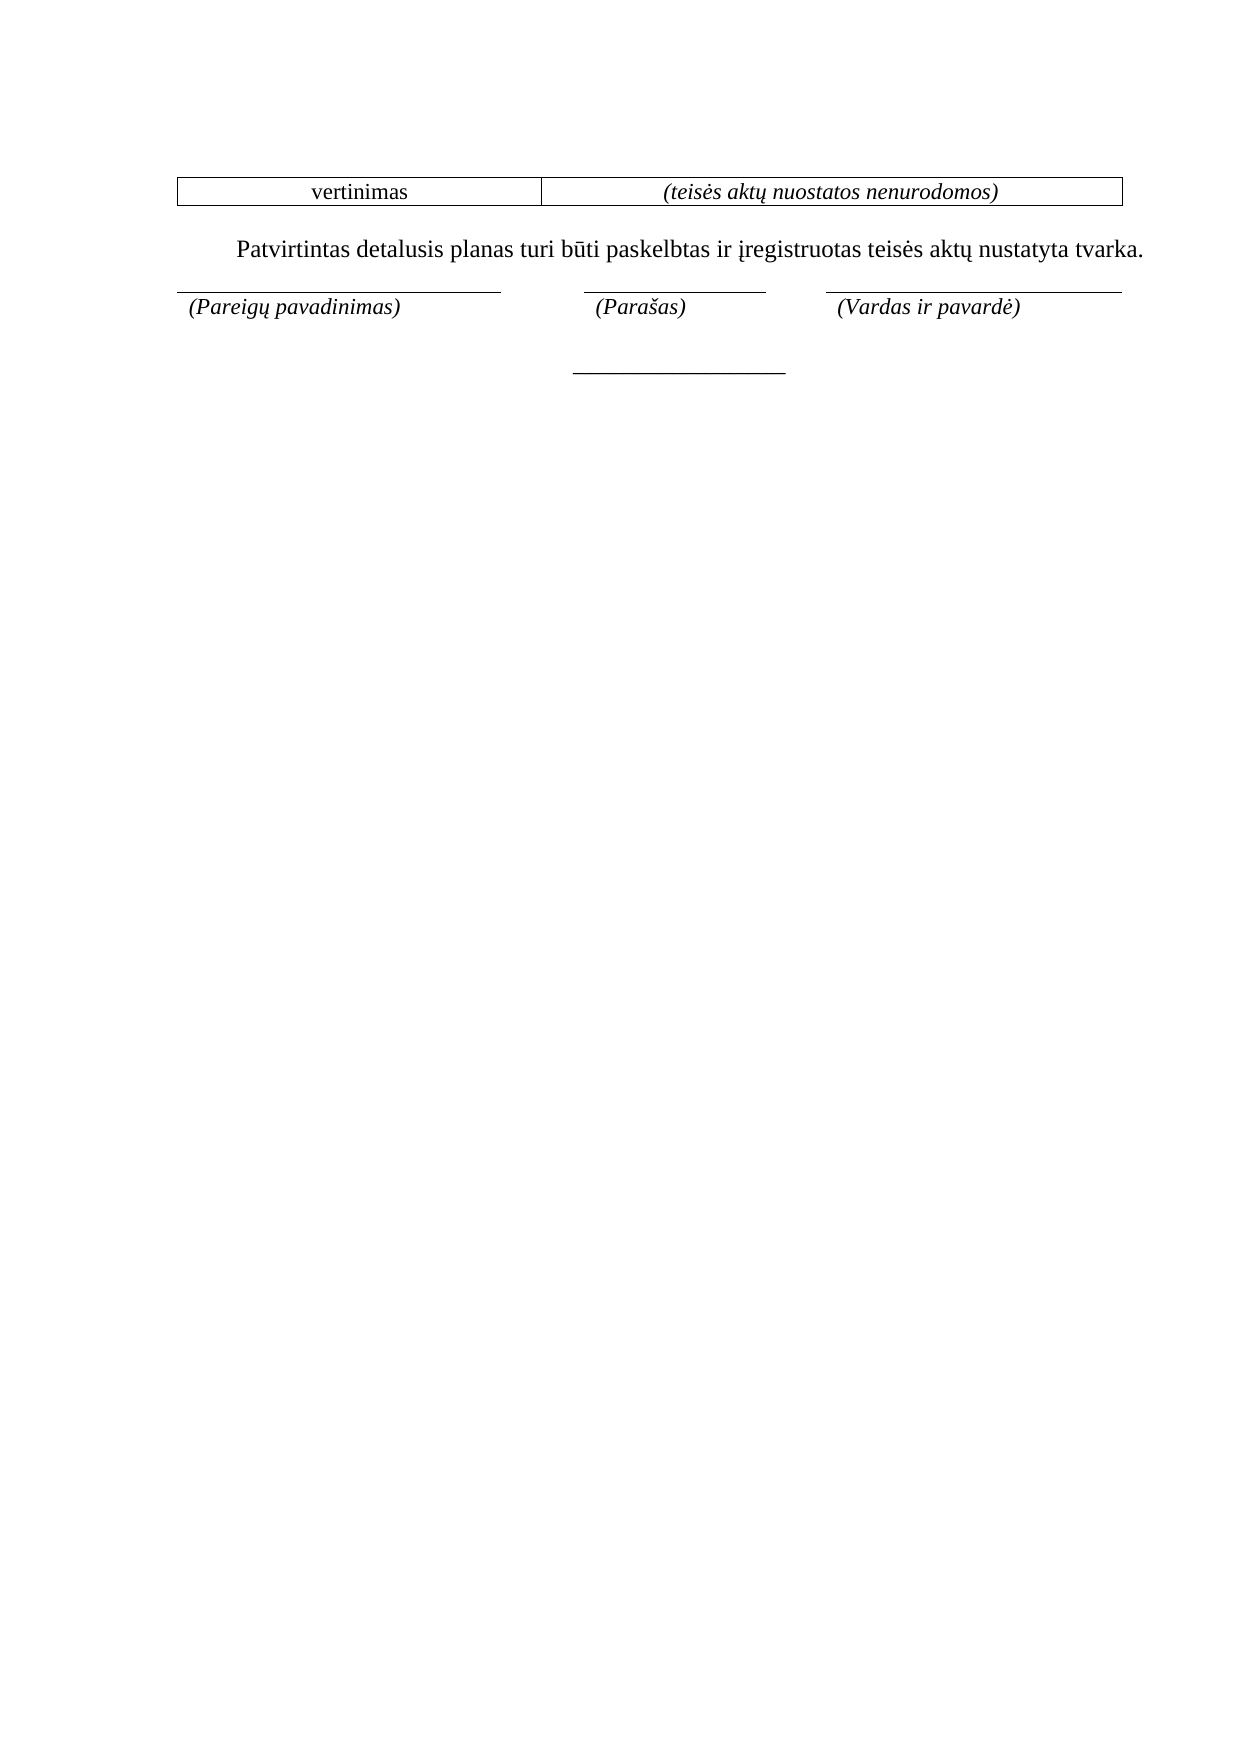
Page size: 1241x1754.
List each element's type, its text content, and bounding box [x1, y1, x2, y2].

table_header (Vardas ir pavardė) [826, 293, 1122, 319]
table_cell vertinimas [178, 178, 541, 204]
table_header [501, 292, 584, 319]
table_header (Parašas) [584, 293, 766, 319]
text _________________ [177, 348, 1181, 377]
table_header (Pareigų pavadinimas) [177, 293, 501, 319]
table_cell (teisės aktų nuostatos nenurodomos) [542, 178, 1122, 204]
text Patvirtintas detalusis planas turi būti paskelbtas ir įregistruotas teisės aktų nustatyta tvarka. [177, 234, 1181, 263]
table_header [766, 292, 826, 319]
